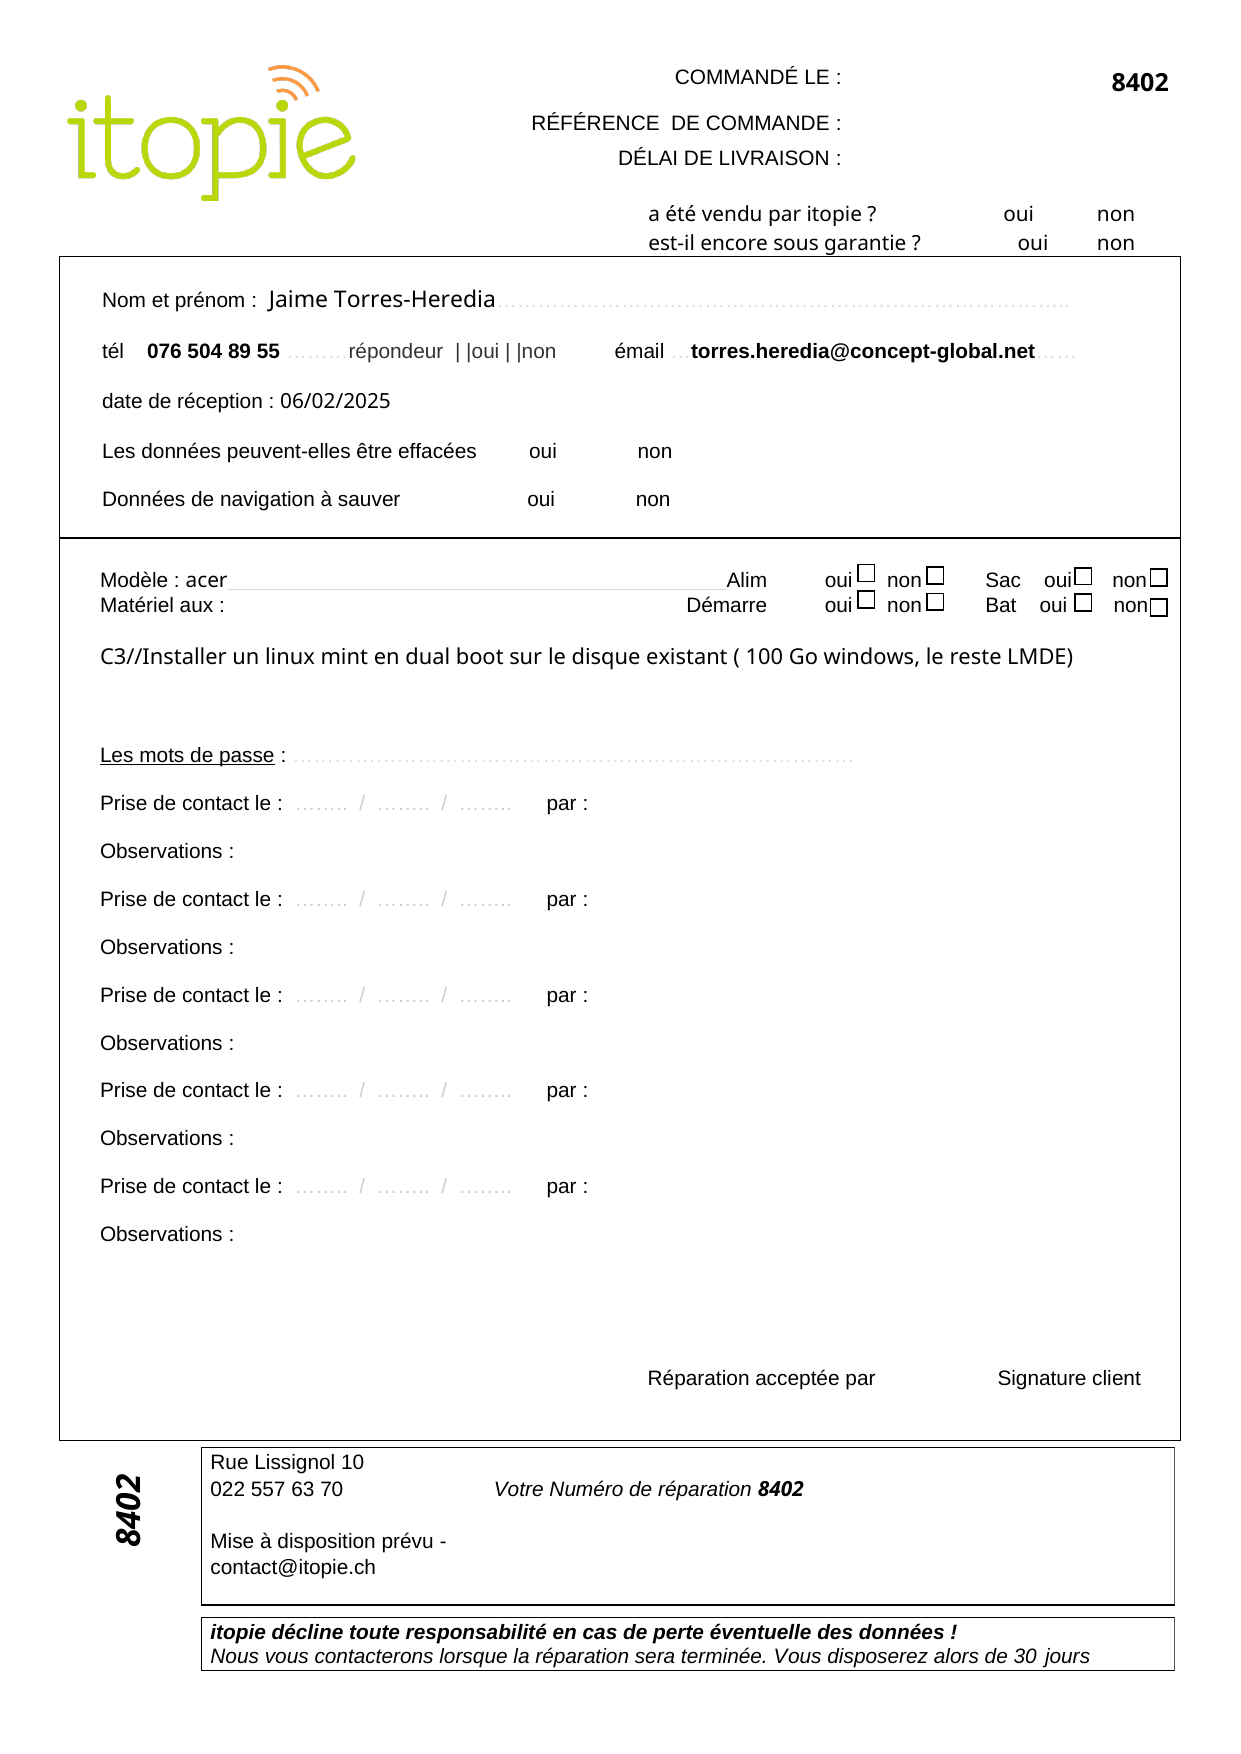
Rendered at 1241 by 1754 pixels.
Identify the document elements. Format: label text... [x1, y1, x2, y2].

text Les données peuvent-elles être effacées oui non [60, 436, 1180, 463]
table_cell RÉFÉRENCE DE COMMANDE : [490, 105, 847, 140]
text Nom et prénom : Jaime Torres-Heredia……………………………………………………………………….. [60, 280, 1180, 314]
text Prise de contact le : …….. / …….. / …….. par : [60, 883, 1180, 911]
text Réparation acceptée par Signature client [60, 1363, 1180, 1390]
text Prise de contact le : …….. / …….. / …….. par : [60, 1171, 1180, 1198]
text C3//Installer un linux mint en dual boot sur le disque existant ( 100 Go windows, le reste LMDE) [60, 638, 1180, 671]
text Modèle : acer Alim oui non Sac oui non [879, 562, 925, 590]
text Observations : [60, 1219, 1180, 1246]
table_header 8402 [59, 1441, 195, 1677]
text Modèle : acer Alim oui non Sac oui non [60, 562, 856, 590]
text Prise de contact le : …….. / …….. / …….. par : [60, 1075, 1180, 1102]
text Observations : [60, 1123, 1180, 1150]
table_cell itopie décline toute responsabilité en cas de perte éventuelle des données ! Nous vous contacterons lorsque la réparation sera terminée. Vous disposerez alors de 30 jours [195, 1611, 1180, 1677]
text Modèle : acer Alim oui non Sac oui non [948, 562, 1180, 590]
text Observations : [60, 836, 1180, 863]
text Observations : [60, 1027, 1180, 1054]
text a été vendu par itopie ? oui non [59, 199, 1181, 228]
text Prise de contact le : …….. / …….. / …….. par : [60, 979, 1180, 1006]
text Prise de contact le : …….. / …….. / …….. par : [60, 788, 1180, 815]
text Matériel aux : Démarre oui non Bat oui non [60, 590, 1180, 617]
table_cell [847, 105, 1180, 140]
table_header Rue Lissignol 10 022 557 63 70 Votre Numéro de réparation 8402 Mise à disposition prévu - contact@itopie.ch [195, 1441, 1180, 1611]
text date de réception : 06/02/2025 [60, 383, 1180, 415]
table_header COMMANDÉ LE : [490, 59, 847, 104]
text Les mots de passe : ……………………………………………………………………… [60, 740, 1180, 767]
table_header 8402 [847, 59, 1180, 104]
text Observations : [60, 931, 1180, 958]
text tél 076 504 89 55 ………répondeur | |oui | |non émail …torres.heredia@concept-global.net…… [60, 335, 1180, 362]
picture [67, 65, 356, 201]
text est-il encore sous garantie ? oui non [59, 228, 1181, 256]
text Données de navigation à sauver oui non [60, 484, 1180, 511]
table_cell [847, 140, 1180, 175]
table_cell DÉLAI DE LIVRAISON : [490, 140, 847, 175]
